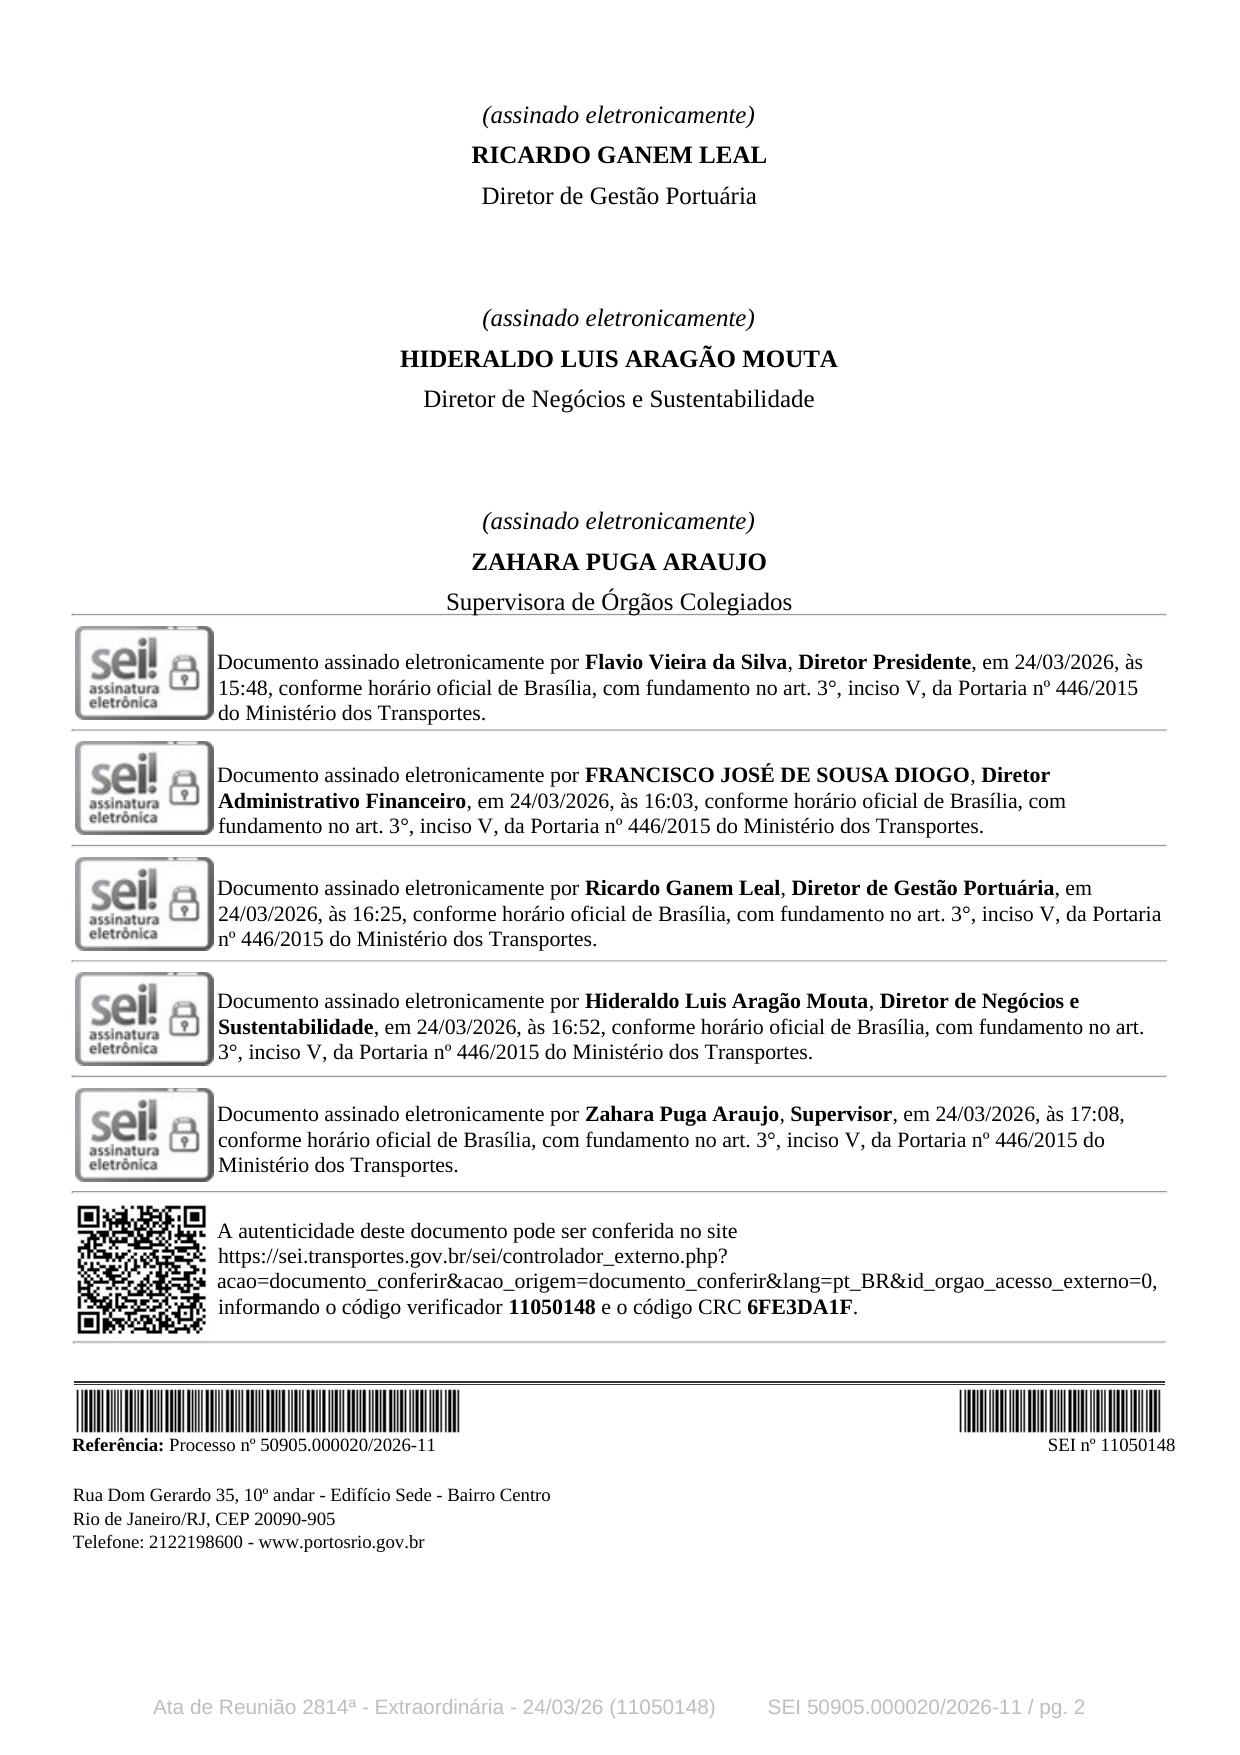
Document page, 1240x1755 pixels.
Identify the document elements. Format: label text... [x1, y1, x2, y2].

text Ata de Reunião 2814ª - Extraordinária - 24/03/26 (11050148) SEI 50905.000020/2026-11 / pg. 2 [72, 1695, 1168, 1719]
text Documento assinado eletronicamente por FRANCISCO JOSÉ DE SOUSA DIOGO, Diretor Administrativo Financeiro, em 24/03/2026, às 16:03, conforme horário oficial de Brasília, com fundamento no art. 3°, inciso V, da Portaria nº 446/2015 do Ministério dos Transportes. [217, 762, 1175, 838]
text Documento assinado eletronicamente por Ricardo Ganem Leal, Diretor de Gestão Portuária, em 24/03/2026, às 16:25, conforme horário oficial de Brasília, com fundamento no art. 3°, inciso V, da Portaria nº 446/2015 do Ministério dos Transportes. [217, 875, 1175, 951]
text A autenticidade deste documento pode ser conferida no site https://sei.transportes.gov.br/sei/controlador_externo.php? [217, 1218, 1175, 1268]
subtitle Diretor de Negócios e Sustentabilidade [72, 384, 1166, 413]
text Referência: Processo nº 50905.000020/2026-11 SEI nº 11050148 [72, 1434, 1175, 1456]
text Telefone: 2122198600 - www.portosrio.gov.br [73, 1531, 1175, 1553]
subtitle Supervisora de Órgãos Colegiados [72, 587, 1166, 613]
text (assinado eletronicamente) [72, 506, 1167, 535]
text acao=documento_conferir&acao_origem=documento_conferir&lang=pt_BR&id_orgao_acesso_externo=0, informando o código verificador 11050148 e o código CRC 6FE3DA1F. [217, 1268, 1175, 1319]
text Documento assinado eletronicamente por Hideraldo Luis Aragão Mouta, Diretor de Negócios e Sustentabilidade, em 24/03/2026, às 16:52, conforme horário oficial de Brasília, com fundamento no art. 3°, inciso V, da Portaria nº 446/2015 do Ministério dos Transportes. [217, 988, 1175, 1064]
text Documento assinado eletronicamente por Flavio Vieira da Silva, Diretor Presidente, em 24/03/2026, às 15:48, conforme horário oficial de Brasília, com fundamento no art. 3°, inciso V, da Portaria nº 446/2015 do Ministério dos Transportes. [217, 649, 1163, 725]
text Rua Dom Gerardo 35, 10º andar - Edifício Sede - Bairro Centro [73, 1484, 1175, 1506]
subtitle Diretor de Gestão Portuária [72, 181, 1166, 210]
text HIDERALDO LUIS ARAGÃO MOUTA [72, 344, 1166, 372]
text Rio de Janeiro/RJ, CEP 20090-905 [73, 1508, 1175, 1529]
text RICARDO GANEM LEAL [72, 141, 1167, 169]
text (assinado eletronicamente) [72, 303, 1167, 332]
text ZAHARA PUGA ARAUJO [72, 547, 1167, 576]
text Documento assinado eletronicamente por Zahara Puga Araujo, Supervisor, em 24/03/2026, às 17:08, conforme horário oficial de Brasília, com fundamento no art. 3°, inciso V, da Portaria nº 446/2015 do Ministério dos Transportes. [217, 1101, 1175, 1177]
text (assinado eletronicamente) [72, 100, 1167, 129]
